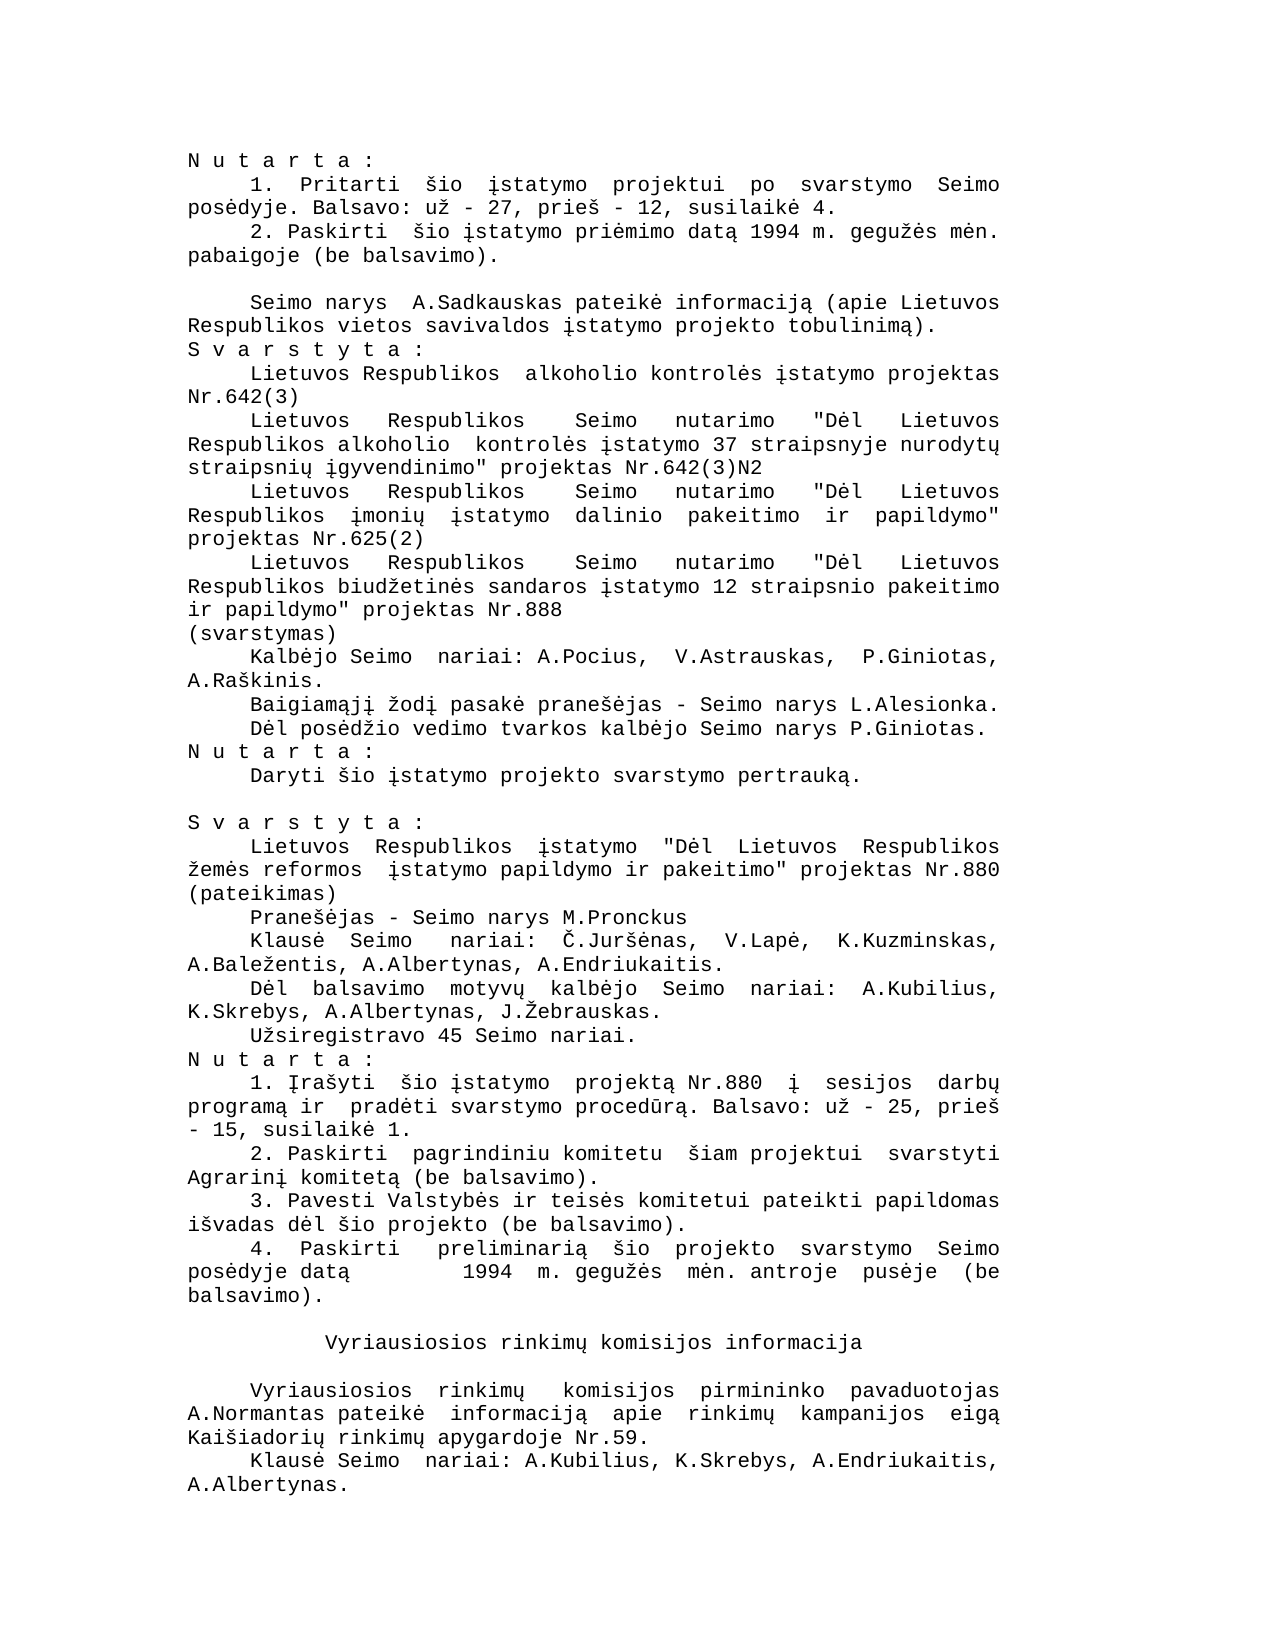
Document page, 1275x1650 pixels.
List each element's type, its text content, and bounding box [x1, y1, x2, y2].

text Lietuvos Respublikos alkoholio kontrolės įstatymo projektas [187, 363, 1087, 386]
text Daryti šio įstatymo projekto svarstymo pertrauką. [187, 765, 1087, 788]
text posėdyje. Balsavo: už - 27, prieš - 12, susilaikė 4. [187, 197, 1087, 221]
text Kaišiadorių rinkimų apygardoje Nr.59. [187, 1427, 1087, 1451]
text A.Baležentis, A.Albertynas, A.Endriukaitis. [187, 954, 1087, 978]
text N u t a r t a : [187, 1048, 1087, 1072]
text Dėl posėdžio vedimo tvarkos kalbėjo Seimo narys P.Giniotas. [187, 717, 1087, 741]
text Klausė Seimo nariai: A.Kubilius, K.Skrebys, A.Endriukaitis, [187, 1451, 1087, 1474]
text Dėl balsavimo motyvų kalbėjo Seimo nariai: A.Kubilius, [187, 978, 1087, 1001]
text N u t a r t a : [187, 741, 1087, 765]
text straipsnių įgyvendinimo" projektas Nr.642(3)N2 [187, 457, 1087, 481]
text 2. Paskirti pagrindiniu komitetu šiam projektui svarstyti [187, 1143, 1087, 1167]
text Kalbėjo Seimo nariai: A.Pocius, V.Astrauskas, P.Giniotas, [187, 647, 1087, 670]
text Nr.642(3) [187, 386, 1087, 410]
text A.Normantas pateikė informaciją apie rinkimų kampanijos eigą [187, 1403, 1087, 1427]
text Užsiregistravo 45 Seimo nariai. [187, 1025, 1087, 1048]
text išvadas dėl šio projekto (be balsavimo). [187, 1214, 1087, 1238]
text ir papildymo" projektas Nr.888 [187, 599, 1087, 623]
text Vyriausiosios rinkimų komisijos pirmininko pavaduotojas [187, 1379, 1087, 1403]
text Seimo narys A.Sadkauskas pateikė informaciją (apie Lietuvos [187, 292, 1087, 316]
text A.Raškinis. [187, 670, 1087, 694]
text 4. Paskirti preliminarią šio projekto svarstymo Seimo [187, 1238, 1087, 1261]
text Respublikos alkoholio kontrolės įstatymo 37 straipsnyje nurodytų [187, 434, 1087, 457]
text 3. Pavesti Valstybės ir teisės komitetui pateikti papildomas [187, 1190, 1087, 1214]
text Baigiamąjį žodį pasakė pranešėjas - Seimo narys L.Alesionka. [187, 694, 1087, 717]
text Lietuvos Respublikos Seimo nutarimo "Dėl Lietuvos [187, 410, 1087, 434]
text S v a r s t y t a : [187, 339, 1087, 363]
text (svarstymas) [187, 623, 1087, 647]
text programą ir pradėti svarstymo procedūrą. Balsavo: už - 25, prieš [187, 1096, 1087, 1119]
text 1. Įrašyti šio įstatymo projektą Nr.880 į sesijos darbų [187, 1072, 1087, 1096]
text Vyriausiosios rinkimų komisijos informacija [187, 1332, 1087, 1356]
text Lietuvos Respublikos Seimo nutarimo "Dėl Lietuvos [187, 481, 1087, 505]
text Respublikos vietos savivaldos įstatymo projekto tobulinimą). [187, 316, 1087, 339]
text projektas Nr.625(2) [187, 528, 1087, 552]
text Pranešėjas - Seimo narys M.Pronckus [187, 907, 1087, 930]
text 2. Paskirti šio įstatymo priėmimo datą 1994 m. gegužės mėn. [187, 221, 1087, 244]
text 1. Pritarti šio įstatymo projektui po svarstymo Seimo [187, 174, 1087, 197]
text Lietuvos Respublikos Seimo nutarimo "Dėl Lietuvos [187, 552, 1087, 576]
text posėdyje datą 1994 m. gegužės mėn. antroje pusėje (be [187, 1261, 1087, 1285]
text Respublikos įmonių įstatymo dalinio pakeitimo ir papildymo" [187, 505, 1087, 528]
text (pateikimas) [187, 883, 1087, 907]
text balsavimo). [187, 1285, 1087, 1309]
text K.Skrebys, A.Albertynas, J.Žebrauskas. [187, 1001, 1087, 1025]
text S v a r s t y t a : [187, 812, 1087, 836]
text N u t a r t a : [187, 150, 1087, 174]
text žemės reformos įstatymo papildymo ir pakeitimo" projektas Nr.880 [187, 859, 1087, 883]
text Respublikos biudžetinės sandaros įstatymo 12 straipsnio pakeitimo [187, 576, 1087, 599]
text pabaigoje (be balsavimo). [187, 244, 1087, 268]
text Klausė Seimo nariai: Č.Juršėnas, V.Lapė, K.Kuzminskas, [187, 930, 1087, 954]
text Agrarinį komitetą (be balsavimo). [187, 1167, 1087, 1190]
text A.Albertynas. [187, 1474, 1087, 1498]
text Lietuvos Respublikos įstatymo "Dėl Lietuvos Respublikos [187, 836, 1087, 859]
text - 15, susilaikė 1. [187, 1119, 1087, 1143]
